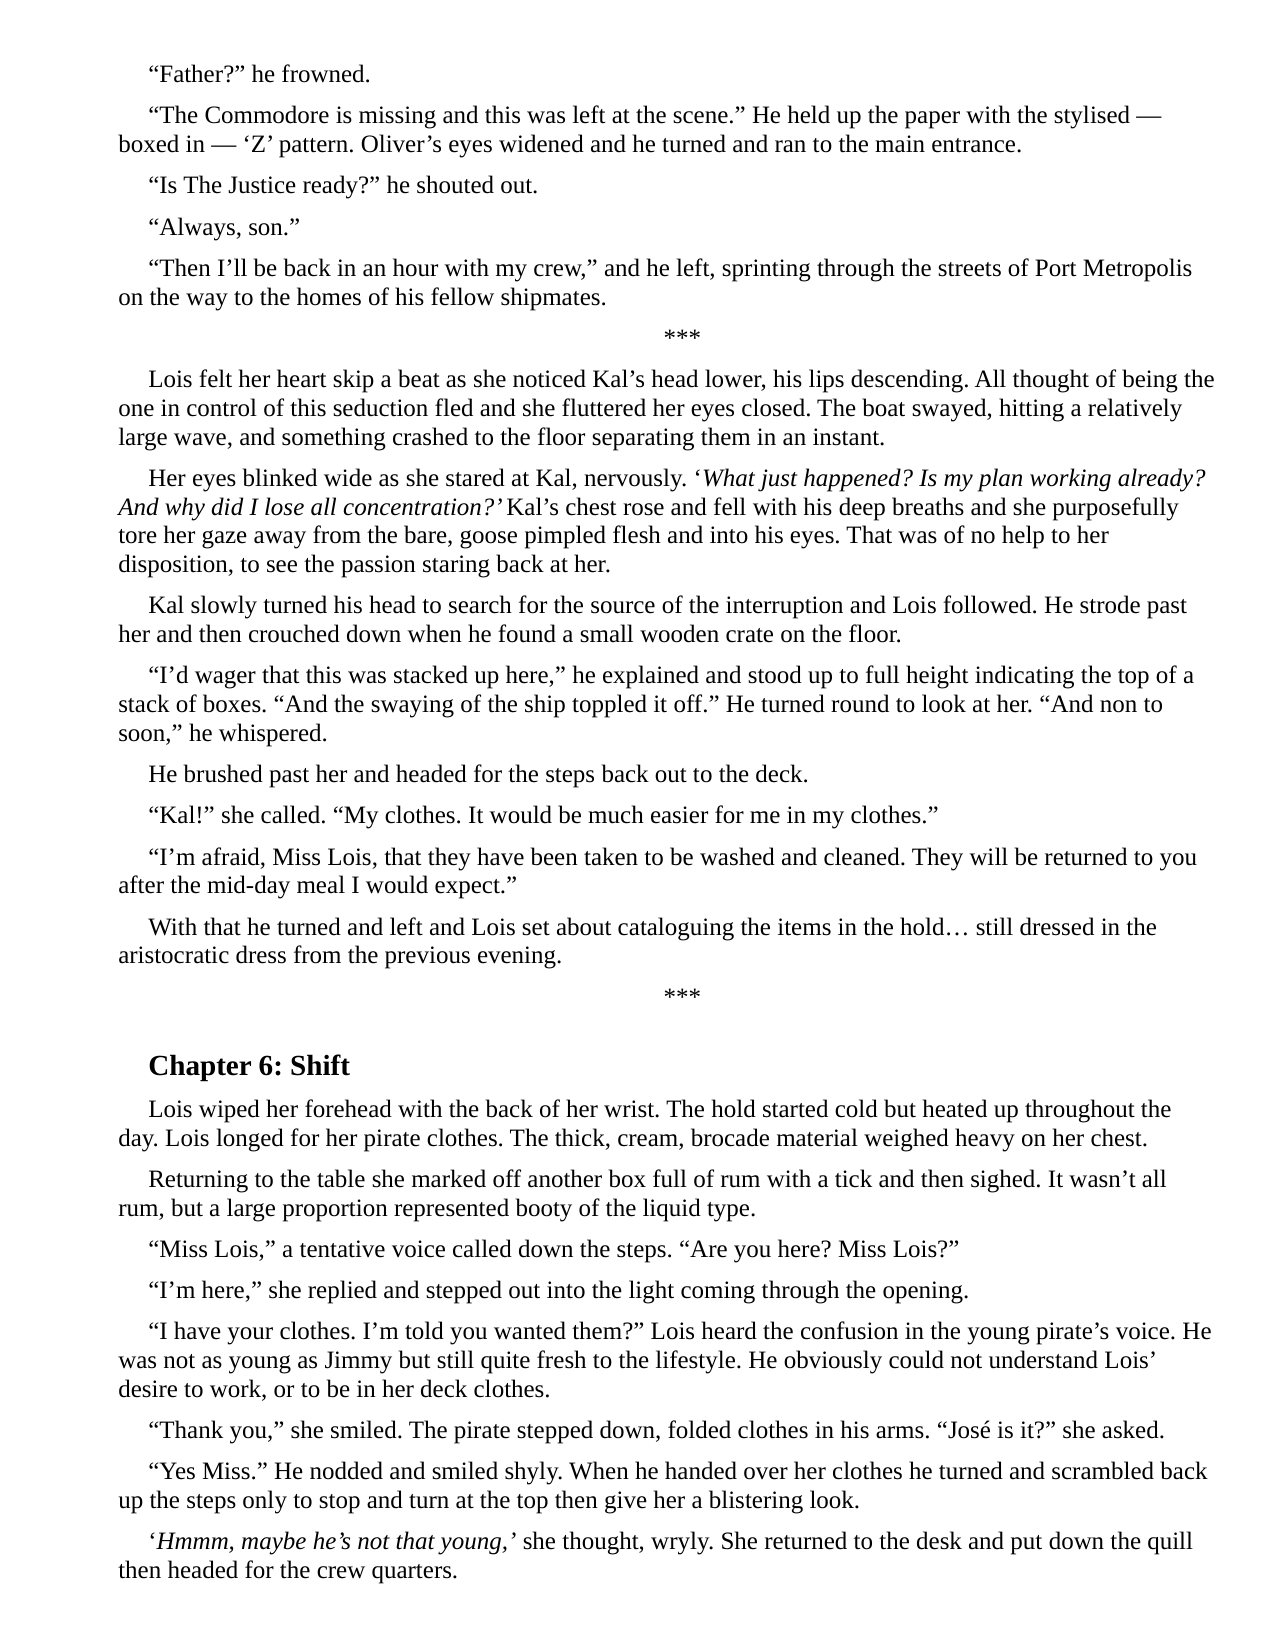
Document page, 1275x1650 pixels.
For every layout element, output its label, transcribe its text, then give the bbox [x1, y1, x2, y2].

text “I’m here,” she replied and stepped out into the light coming through the opening. [118, 1275, 1216, 1304]
text “Thank you,” she smiled. The pirate stepped down, folded clothes in his arms. “José is it?” she asked. [118, 1415, 1216, 1444]
text Kal slowly turned his head to search for the source of the interruption and Lois followed. He strode past her and then crouched down when he found a small wooden crate on the floor. [118, 590, 1216, 648]
text “Kal!” she called. “My clothes. It would be much easier for me in my clothes.” [118, 800, 1216, 829]
text “Father?” he frowned. [118, 59, 1216, 88]
text He brushed past her and headed for the steps back out to the deck. [118, 759, 1216, 788]
text “I have your clothes. I’m told you wanted them?” Lois heard the confusion in the young pirate’s voice. He was not as young as Jimmy but still quite fresh to the lifestyle. He obviously could not understand Lois’ desire to work, or to be in her deck clothes. [118, 1316, 1216, 1403]
text *** [118, 323, 1216, 352]
text Lois wiped her forehead with the back of her wrist. The hold started cold but heated up throughout the day. Lois longed for her pirate clothes. The thick, cream, brocade material weighed heavy on her chest. [118, 1094, 1216, 1151]
text “Is The Justice ready?” he shouted out. [118, 170, 1216, 199]
text “Always, son.” [118, 212, 1216, 240]
text “I’d wager that this was stacked up here,” he explained and stood up to full height indicating the top of a stack of boxes. “And the swaying of the ship toppled it off.” He turned round to look at her. “And non to soon,” he whispered. [118, 660, 1216, 747]
text Lois felt her heart skip a beat as she noticed Kal’s head lower, his lips descending. All thought of being the one in control of this seduction fled and she fluttered her eyes closed. The boat swayed, hitting a relatively large wave, and something crashed to the floor separating them in an instant. [118, 364, 1216, 450]
subtitle Chapter 6: Shift [118, 1048, 1216, 1081]
text Returning to the table she marked off another box full of rum with a tick and then sighed. It wasn’t all rum, but a large proportion represented booty of the liquid type. [118, 1164, 1216, 1221]
text “Yes Miss.” He nodded and smiled shyly. When he handed over her clothes he turned and scrambled back up the steps only to stop and turn at the top then give her a blistering look. [118, 1456, 1216, 1514]
text With that he turned and left and Lois set about cataloguing the items in the hold… still dressed in the aristocratic dress from the previous evening. [118, 912, 1216, 969]
text Her eyes blinked wide as she stared at Kal, nervously. ‘What just happened? Is my plan working already? And why did I lose all concentration?’ Kal’s chest rose and fell with his deep breaths and she purposefully tore her gaze away from the bare, goose pimpled flesh and into his eyes. That was of no help to her disposition, to see the passion staring back at her. [118, 463, 1216, 578]
text “I’m afraid, Miss Lois, that they have been taken to be washed and cleaned. They will be returned to you after the mid-day meal I would expect.” [118, 842, 1216, 899]
text “Miss Lois,” a tentative voice called down the steps. “Are you here? Miss Lois?” [118, 1234, 1216, 1263]
text “Then I’ll be back in an hour with my crew,” and he left, sprinting through the streets of Port Metropolis on the way to the homes of his fellow shipmates. [118, 253, 1216, 310]
text “The Commodore is missing and this was left at the scene.” He held up the paper with the stylised — boxed in — ‘Z’ pattern. Oliver’s eyes widened and he turned and ran to the main entrance. [118, 100, 1216, 158]
text *** [118, 982, 1216, 1010]
text ‘Hmmm, maybe he’s not that young,’ she thought, wryly. She returned to the desk and put down the quill then headed for the crew quarters. [118, 1526, 1216, 1584]
